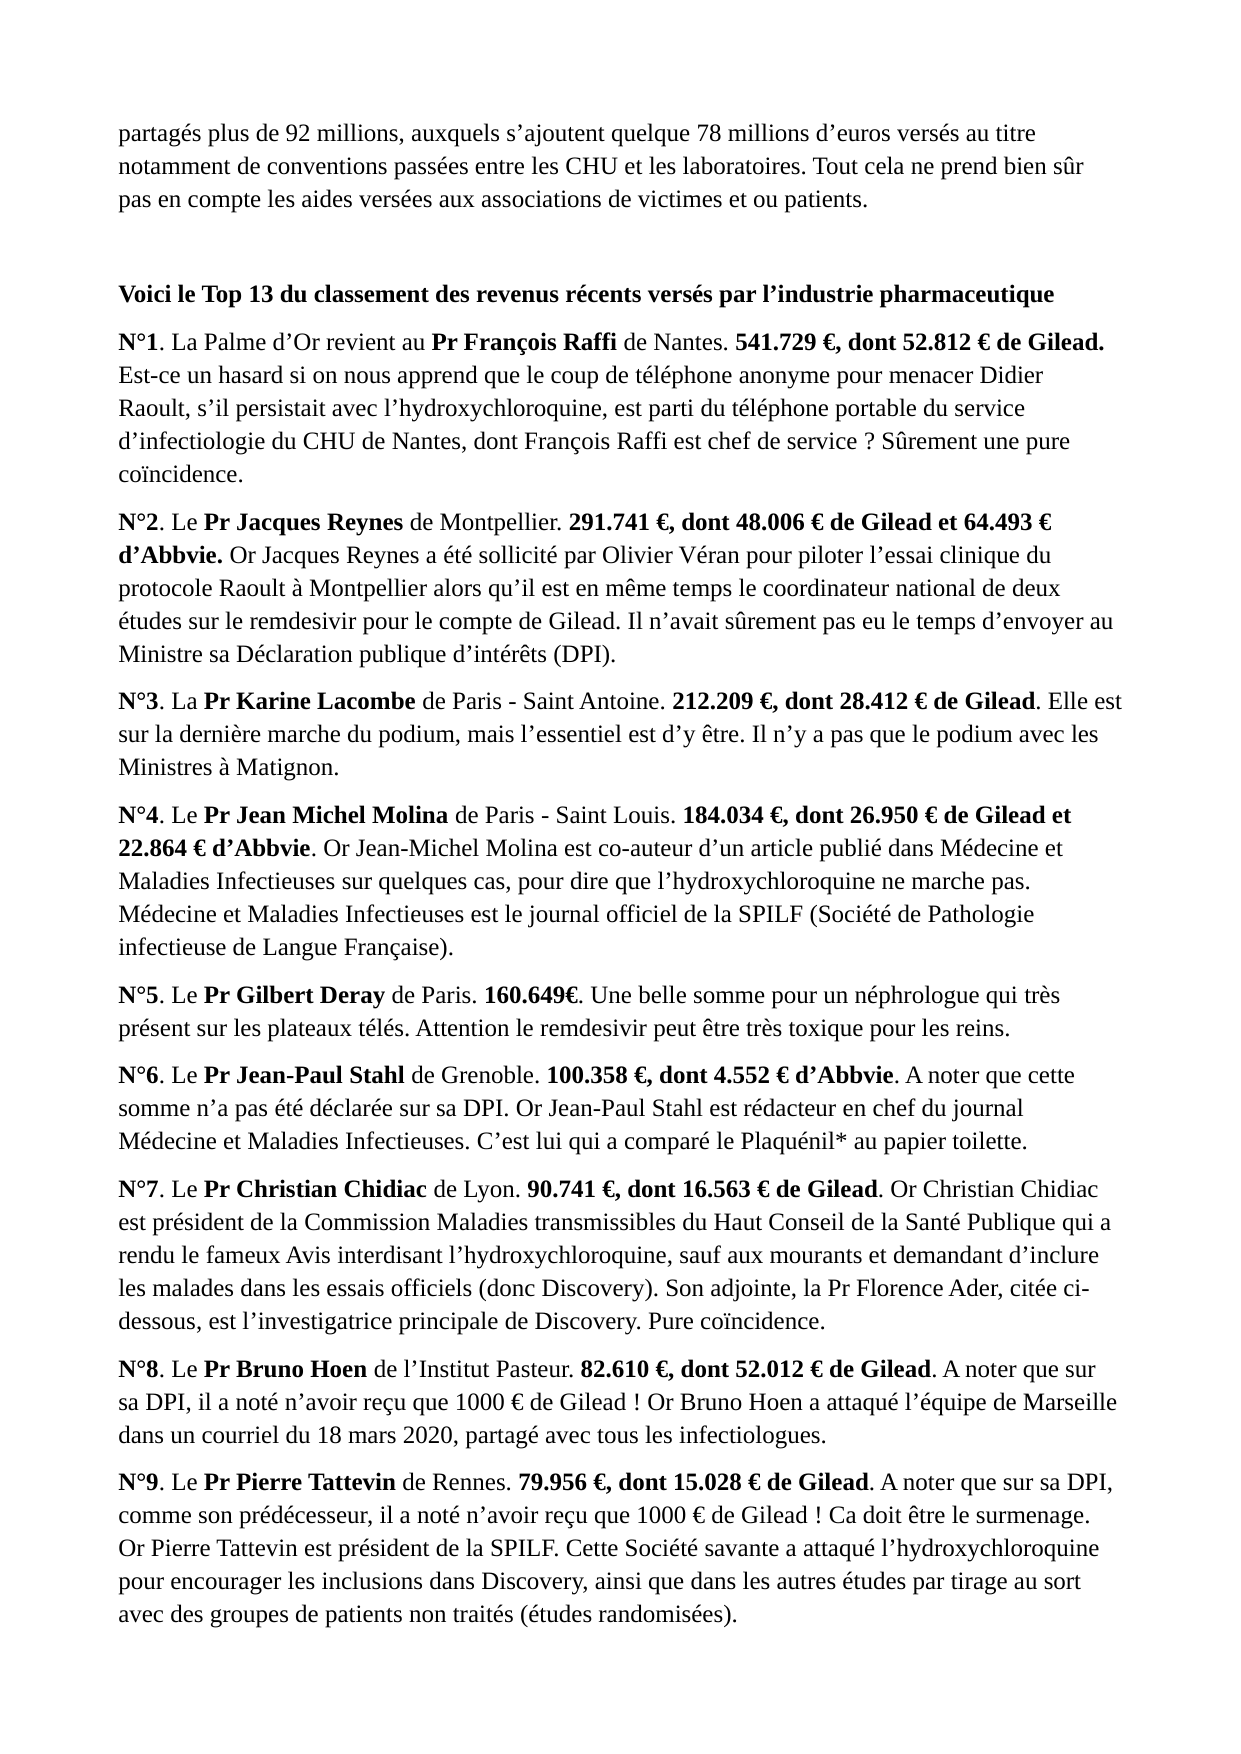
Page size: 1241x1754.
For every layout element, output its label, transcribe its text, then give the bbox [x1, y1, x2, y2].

text N°6. Le Pr Jean-Paul Stahl de Grenoble. 100.358 €, dont 4.552 € d’Abbvie. A noter que cette somme n’a pas été déclarée sur sa DPI. Or Jean-Paul Stahl est rédacteur en chef du journal Médecine et Maladies Infectieuses. C’est lui qui a comparé le Plaquénil* au papier toilette. [118, 1060, 1122, 1155]
text N°8. Le Pr Bruno Hoen de l’Institut Pasteur. 82.610 €, dont 52.012 € de Gilead. A noter que sur sa DPI, il a noté n’avoir reçu que 1000 € de Gilead ! Or Bruno Hoen a attaqué l’équipe de Marseille dans un courriel du 18 mars 2020, partagé avec tous les infectiologues. [118, 1354, 1122, 1448]
text N°1. La Palme d’Or revient au Pr François Raffi de Nantes. 541.729 €, dont 52.812 € de Gilead. Est-ce un hasard si on nous apprend que le coup de téléphone anonyme pour menacer Didier Raoult, s’il persistait avec l’hydroxychloroquine, est parti du téléphone portable du service d’infectiologie du CHU de Nantes, dont François Raffi est chef de service ? Sûrement une pure coïncidence. [118, 327, 1122, 488]
text N°7. Le Pr Christian Chidiac de Lyon. 90.741 €, dont 16.563 € de Gilead. Or Christian Chidiac est président de la Commission Maladies transmissibles du Haut Conseil de la Santé Publique qui a rendu le fameux Avis interdisant l’hydroxychloroquine, sauf aux mourants et demandant d’inclure les malades dans les essais officiels (donc Discovery). Son adjointe, la Pr Florence Ader, citée ci-dessous, est l’investigatrice principale de Discovery. Pure coïncidence. [118, 1174, 1122, 1335]
text N°2. Le Pr Jacques Reynes de Montpellier. 291.741 €, dont 48.006 € de Gilead et 64.493 € d’Abbvie. Or Jacques Reynes a été sollicité par Olivier Véran pour piloter l’essai clinique du protocole Raoult à Montpellier alors qu’il est en même temps le coordinateur national de deux études sur le remdesivir pour le compte de Gilead. Il n’avait sûrement pas eu le temps d’envoyer au Ministre sa Déclaration publique d’intérêts (DPI). [118, 507, 1122, 667]
text Voici le Top 13 du classement des revenus récents versés par l’industrie pharmaceutique [118, 279, 1122, 308]
text partagés plus de 92 millions, auxquels s’ajoutent quelque 78 millions d’euros versés au titre notamment de conventions passées entre les CHU et les laboratoires. Tout cela ne prend bien sûr pas en compte les aides versées aux associations de victimes et ou patients. [118, 118, 1122, 213]
text N°9. Le Pr Pierre Tattevin de Rennes. 79.956 €, dont 15.028 € de Gilead. A noter que sur sa DPI, comme son prédécesseur, il a noté n’avoir reçu que 1000 € de Gilead ! Ca doit être le surmenage. Or Pierre Tattevin est président de la SPILF. Cette Société savante a attaqué l’hydroxychloroquine pour encourager les inclusions dans Discovery, ainsi que dans les autres études par tirage au sort avec des groupes de patients non traités (études randomisées). [118, 1467, 1122, 1628]
text N°5. Le Pr Gilbert Deray de Paris. 160.649€. Une belle somme pour un néphrologue qui très présent sur les plateaux télés. Attention le remdesivir peut être très toxique pour les reins. [118, 980, 1122, 1041]
text N°3. La Pr Karine Lacombe de Paris - Saint Antoine. 212.209 €, dont 28.412 € de Gilead. Elle est sur la dernière marche du podium, mais l’essentiel est d’y être. Il n’y a pas que le podium avec les Ministres à Matignon. [118, 686, 1122, 781]
text N°4. Le Pr Jean Michel Molina de Paris - Saint Louis. 184.034 €, dont 26.950 € de Gilead et 22.864 € d’Abbvie. Or Jean-Michel Molina est co-auteur d’un article publié dans Médecine et Maladies Infectieuses sur quelques cas, pour dire que l’hydroxychloroquine ne marche pas. Médecine et Maladies Infectieuses est le journal officiel de la SPILF (Société de Pathologie infectieuse de Langue Française). [118, 800, 1122, 961]
